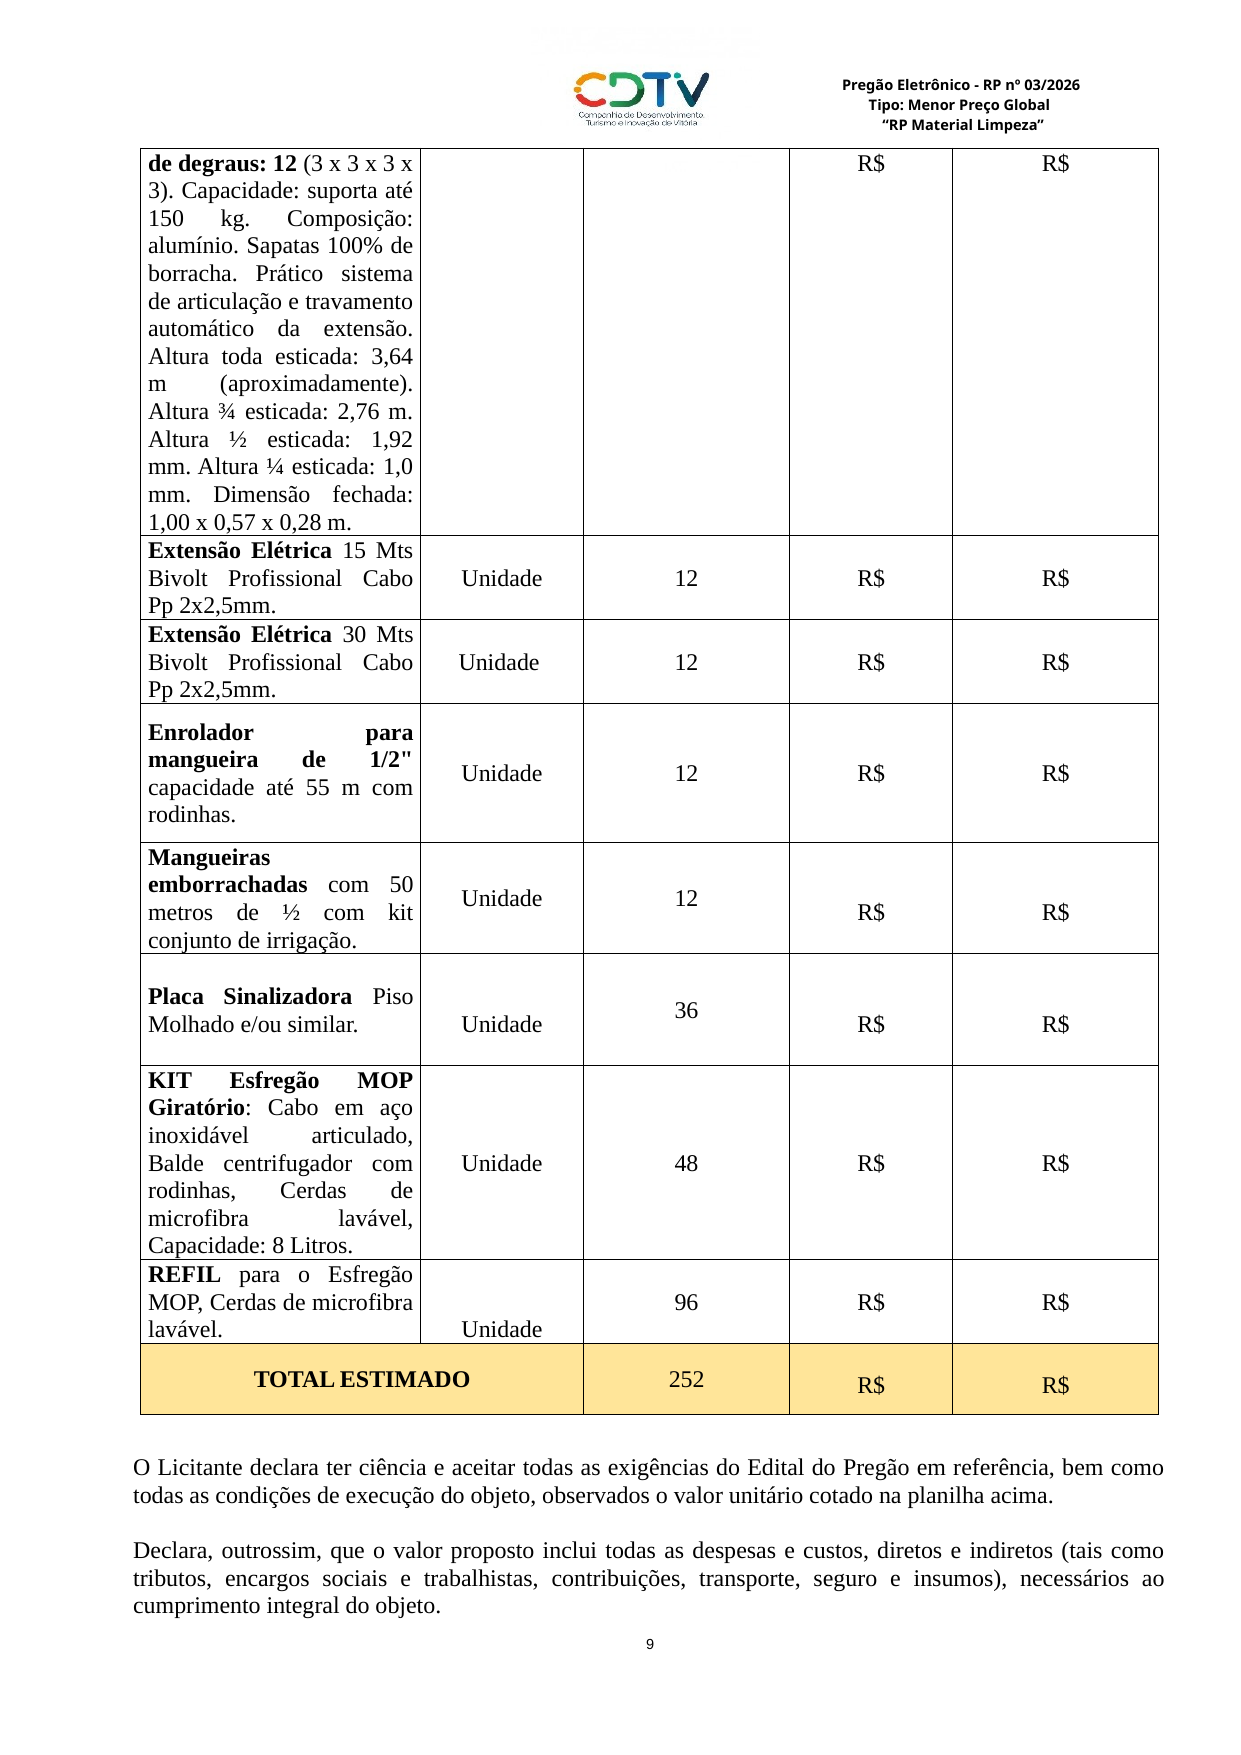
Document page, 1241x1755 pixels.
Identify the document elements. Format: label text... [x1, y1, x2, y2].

table_cell R$ [953, 620, 1158, 703]
table_cell REFIL para o Esfregão MOP, Cerdas de microfibra lavável. [141, 1260, 420, 1343]
table_cell R$ [790, 620, 952, 703]
table_cell R$ [953, 1260, 1158, 1343]
table_cell Unidade [421, 954, 583, 1065]
table_cell 12 [584, 843, 789, 953]
table_cell KIT Esfregão MOP Giratório: Cabo em aço inoxidável articulado, Balde centrifugador com rodinhas, Cerdas de microfibra lavável, Capacidade: 8 Litros. [141, 1066, 420, 1259]
table_cell Unidade [421, 843, 583, 953]
table_cell R$ [953, 536, 1158, 619]
text Declara, outrossim, que o valor proposto inclui todas as despesas e custos, diretos e indiretos (tais como tributos, encargos sociais e trabalhistas, contribuições, transporte, seguro e insumos), necessários ao cumprimento integral do objeto. [133, 1536, 1167, 1619]
table_cell Unidade [421, 1066, 583, 1259]
table_cell R$ [790, 149, 952, 535]
table_cell R$ [790, 704, 952, 842]
table_cell R$ [953, 149, 1158, 535]
table_cell Unidade [421, 704, 583, 842]
table_cell Unidade [421, 1260, 583, 1343]
table_cell 96 [584, 1260, 789, 1343]
table_cell [584, 149, 789, 535]
table_cell R$ [953, 843, 1158, 953]
table_cell [421, 149, 583, 535]
table_cell R$ [790, 536, 952, 619]
text O Licitante declara ter ciência e aceitar todas as exigências do Edital do Pregão em referência, bem como todas as condições de execução do objeto, observados o valor unitário cotado na planilha acima. [133, 1453, 1167, 1509]
table_cell Mangueiras emborrachadas com 50 metros de ½ com kit conjunto de irrigação. [141, 843, 420, 953]
table_cell 36 [584, 954, 789, 1065]
table_cell R$ [953, 704, 1158, 842]
table_cell 12 [584, 620, 789, 703]
table_cell R$ [790, 843, 952, 953]
table_cell 48 [584, 1066, 789, 1259]
table_cell R$ [790, 1344, 952, 1414]
table_cell Placa Sinalizadora Piso Molhado e/ou similar. [141, 954, 420, 1065]
table_cell R$ [790, 1066, 952, 1259]
table_cell Unidade [421, 620, 583, 703]
table_cell 12 [584, 536, 789, 619]
table_cell Extensão Elétrica 15 Mts Bivolt Profissional Cabo Pp 2x2,5mm. [141, 536, 420, 619]
table_cell Unidade [421, 536, 583, 619]
table_cell R$ [953, 1066, 1158, 1259]
table_cell R$ [953, 954, 1158, 1065]
table_cell 252 [584, 1344, 789, 1414]
table_cell 12 [584, 704, 789, 842]
table_cell R$ [790, 1260, 952, 1343]
table_cell TOTAL ESTIMADO [141, 1344, 583, 1414]
table_cell Enrolador para mangueira de 1/2" capacidade até 55 m com rodinhas. [141, 704, 420, 842]
table_cell de degraus: 12 (3 x 3 x 3 x 3). Capacidade: suporta até 150 kg. Composição: alumínio. Sapatas 100% de borracha. Prático sistema de articulação e travamento automático da extensão. Altura toda esticada: 3,64 m (aproximadamente). Altura ¾ esticada: 2,76 m. Altura ½ esticada: 1,92 mm. Altura ¼ esticada: 1,0 mm. Dimensão fechada: 1,00 x 0,57 x 0,28 m. [141, 149, 420, 535]
table_cell Extensão Elétrica 30 Mts Bivolt Profissional Cabo Pp 2x2,5mm. [141, 620, 420, 703]
table_cell R$ [953, 1344, 1158, 1414]
table_cell R$ [790, 954, 952, 1065]
